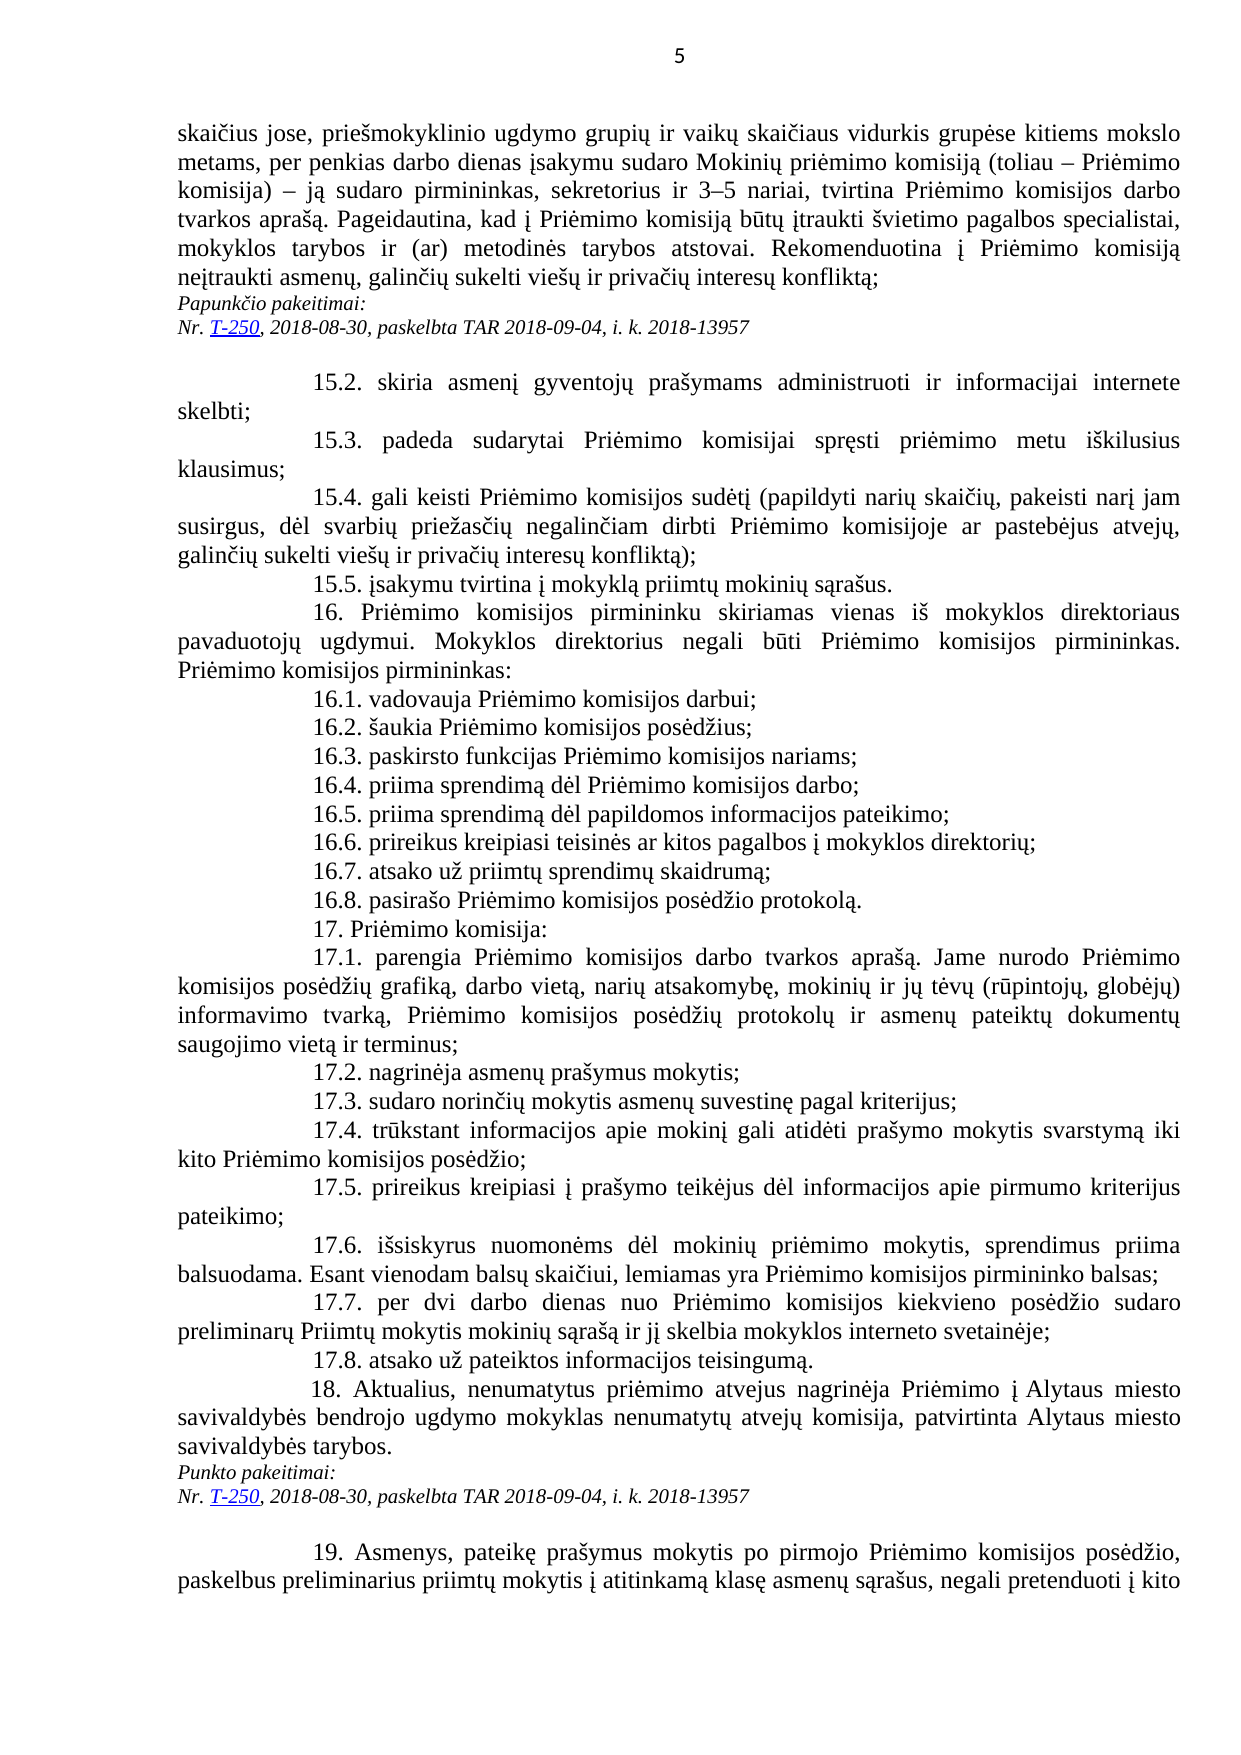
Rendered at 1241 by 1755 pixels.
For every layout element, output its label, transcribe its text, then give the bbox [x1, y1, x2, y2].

text 16.3. paskirsto funkcijas Priėmimo komisijos nariams; [177, 741, 1181, 770]
text skaičius jose, priešmokyklinio ugdymo grupių ir vaikų skaičiaus vidurkis grupėse kitiems mokslo metams, per penkias darbo dienas įsakymu sudaro Mokinių priėmimo komisiją (toliau – Priėmimo komisija) – ją sudaro pirmininkas, sekretorius ir 3–5 nariai, tvirtina Priėmimo komisijos darbo tvarkos aprašą. Pageidautina, kad į Priėmimo komisiją būtų įtraukti švietimo pagalbos specialistai, mokyklos tarybos ir (ar) metodinės tarybos atstovai. Rekomenduotina į Priėmimo komisiją neįtraukti asmenų, galinčių sukelti viešų ir privačių interesų konfliktą; [177, 118, 1181, 291]
text 16. Priėmimo komisijos pirmininku skiriamas vienas iš mokyklos direktoriaus pavaduotojų ugdymui. Mokyklos direktorius negali būti Priėmimo komisijos pirmininkas. Priėmimo komisijos pirmininkas: [177, 597, 1181, 684]
text 17.6. išsiskyrus nuomonėms dėl mokinių priėmimo mokytis, sprendimus priima balsuodama. Esant vienodam balsų skaičiui, lemiamas yra Priėmimo komisijos pirmininko balsas; [177, 1230, 1181, 1287]
text 15.4. gali keisti Priėmimo komisijos sudėtį (papildyti narių skaičių, pakeisti narį jam susirgus, dėl svarbių priežasčių negalinčiam dirbti Priėmimo komisijoje ar pastebėjus atvejų, galinčių sukelti viešų ir privačių interesų konfliktą); [177, 482, 1181, 569]
text Nr. T-250, 2018-08-30, paskelbta TAR 2018-09-04, i. k. 2018-13957 [177, 315, 1181, 339]
text 17.7. per dvi darbo dienas nuo Priėmimo komisijos kiekvieno posėdžio sudaro preliminarų Priimtų mokytis mokinių sąrašą ir jį skelbia mokyklos interneto svetainėje; [177, 1287, 1181, 1345]
text 17.2. nagrinėja asmenų prašymus mokytis; [177, 1057, 1181, 1086]
text 17.1. parengia Priėmimo komisijos darbo tvarkos aprašą. Jame nurodo Priėmimo komisijos posėdžių grafiką, darbo vietą, narių atsakomybę, mokinių ir jų tėvų (rūpintojų, globėjų) informavimo tvarką, Priėmimo komisijos posėdžių protokolų ir asmenų pateiktų dokumentų saugojimo vietą ir terminus; [177, 942, 1181, 1057]
text 16.5. priima sprendimą dėl papildomos informacijos pateikimo; [177, 799, 1181, 827]
text 17.5. prireikus kreipiasi į prašymo teikėjus dėl informacijos apie pirmumo kriterijus pateikimo; [177, 1172, 1181, 1230]
text 17.3. sudaro norinčių mokytis asmenų suvestinę pagal kriterijus; [177, 1086, 1181, 1115]
text 15.3. padeda sudarytai Priėmimo komisijai spręsti priėmimo metu iškilusius klausimus; [177, 425, 1181, 482]
text Papunkčio pakeitimai: [177, 291, 1181, 315]
text 17.4. trūkstant informacijos apie mokinį gali atidėti prašymo mokytis svarstymą iki kito Priėmimo komisijos posėdžio; [177, 1115, 1181, 1172]
text 17.8. atsako už pateiktos informacijos teisingumą. [177, 1345, 1181, 1374]
text Punkto pakeitimai: [177, 1460, 1181, 1484]
text 15.5. įsakymu tvirtina į mokyklą priimtų mokinių sąrašus. [177, 569, 1181, 597]
text 16.7. atsako už priimtų sprendimų skaidrumą; [177, 856, 1181, 885]
text 15.2. skiria asmenį gyventojų prašymams administruoti ir informacijai internete skelbti; [177, 367, 1181, 425]
text 19. Asmenys, pateikę prašymus mokytis po pirmojo Priėmimo komisijos posėdžio, paskelbus preliminarius priimtų mokytis į atitinkamą klasę asmenų sąrašus, negali pretenduoti į kito [177, 1537, 1181, 1594]
text 16.8. pasirašo Priėmimo komisijos posėdžio protokolą. [177, 885, 1181, 914]
text 16.2. šaukia Priėmimo komisijos posėdžius; [177, 712, 1181, 741]
text 16.4. priima sprendimą dėl Priėmimo komisijos darbo; [177, 770, 1181, 799]
text 16.1. vadovauja Priėmimo komisijos darbui; [177, 684, 1181, 712]
text 18. Aktualius, nenumatytus priėmimo atvejus nagrinėja Priėmimo į Alytaus miesto savivaldybės bendrojo ugdymo mokyklas nenumatytų atvejų komisija, patvirtinta Alytaus miesto savivaldybės tarybos. [177, 1374, 1181, 1460]
text 17. Priėmimo komisija: [177, 914, 1181, 942]
text 16.6. prireikus kreipiasi teisinės ar kitos pagalbos į mokyklos direktorių; [177, 827, 1181, 856]
text Nr. T-250, 2018-08-30, paskelbta TAR 2018-09-04, i. k. 2018-13957 [177, 1484, 1181, 1508]
